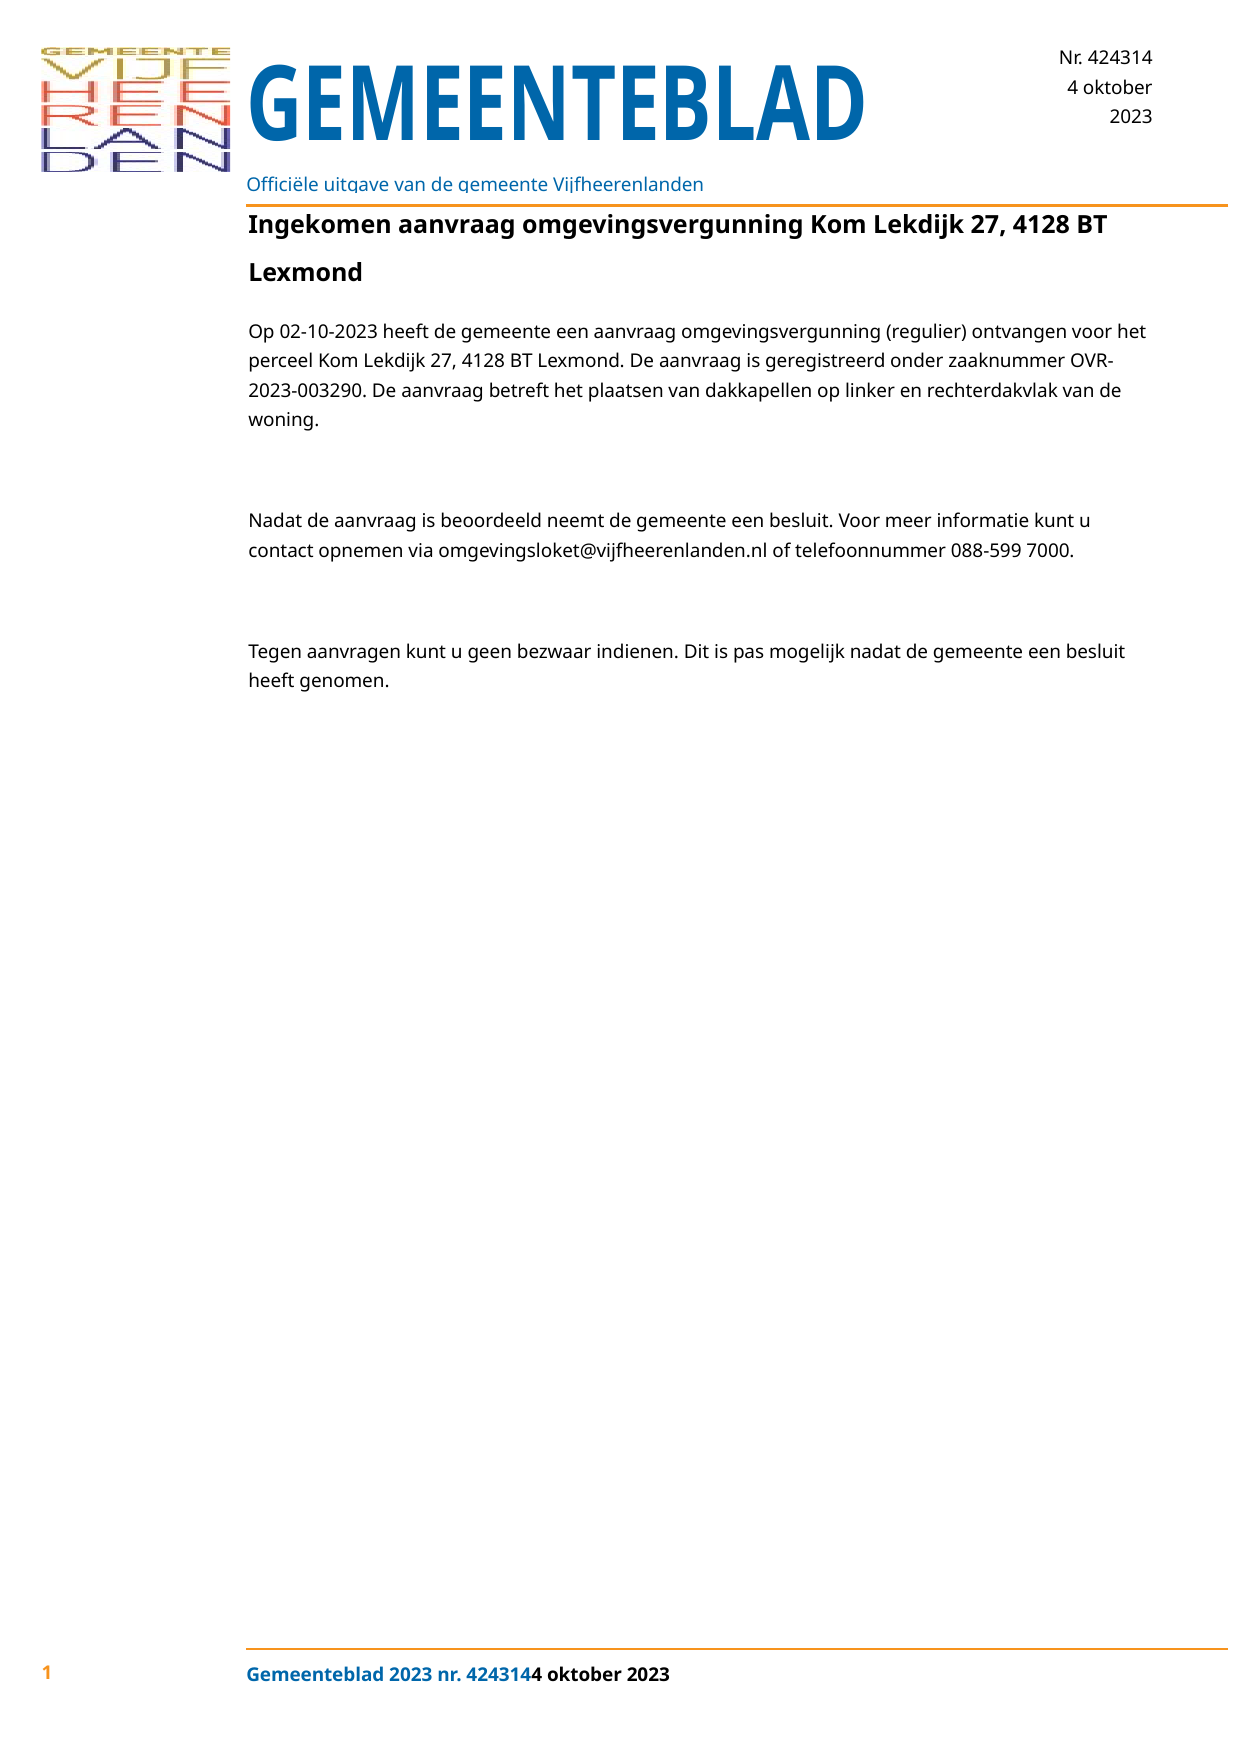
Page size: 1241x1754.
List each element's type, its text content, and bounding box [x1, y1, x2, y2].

text Op 02-10-2023 heeft de gemeente een aanvraag omgevingsvergunning (regulier) ontvangen voor het perceel Kom Lekdijk 27, 4128 BT Lexmond. De aanvraag is geregistreerd onder zaaknummer OVR-2023-003290. De aanvraag betreft het plaatsen van dakkapellen op linker en rechterdakvlak van de woning. [248, 318, 1152, 432]
text Nadat de aanvraag is beoordeeld neemt de gemeente een besluit. Voor meer informatie kunt u contact opnemen via omgevingsloket@vijfheerenlanden.nl of telefoonnummer 088-599 7000. [248, 507, 1152, 563]
picture [41, 47, 231, 172]
text Ingekomen aanvraag omgevingsvergunning Kom Lekdijk 27, 4128 BT Lexmond [248, 207, 1152, 288]
text Tegen aanvragen kunt u geen bezwaar indienen. Dit is pas mogelijk nadat de gemeente een besluit heeft genomen. [248, 638, 1152, 693]
